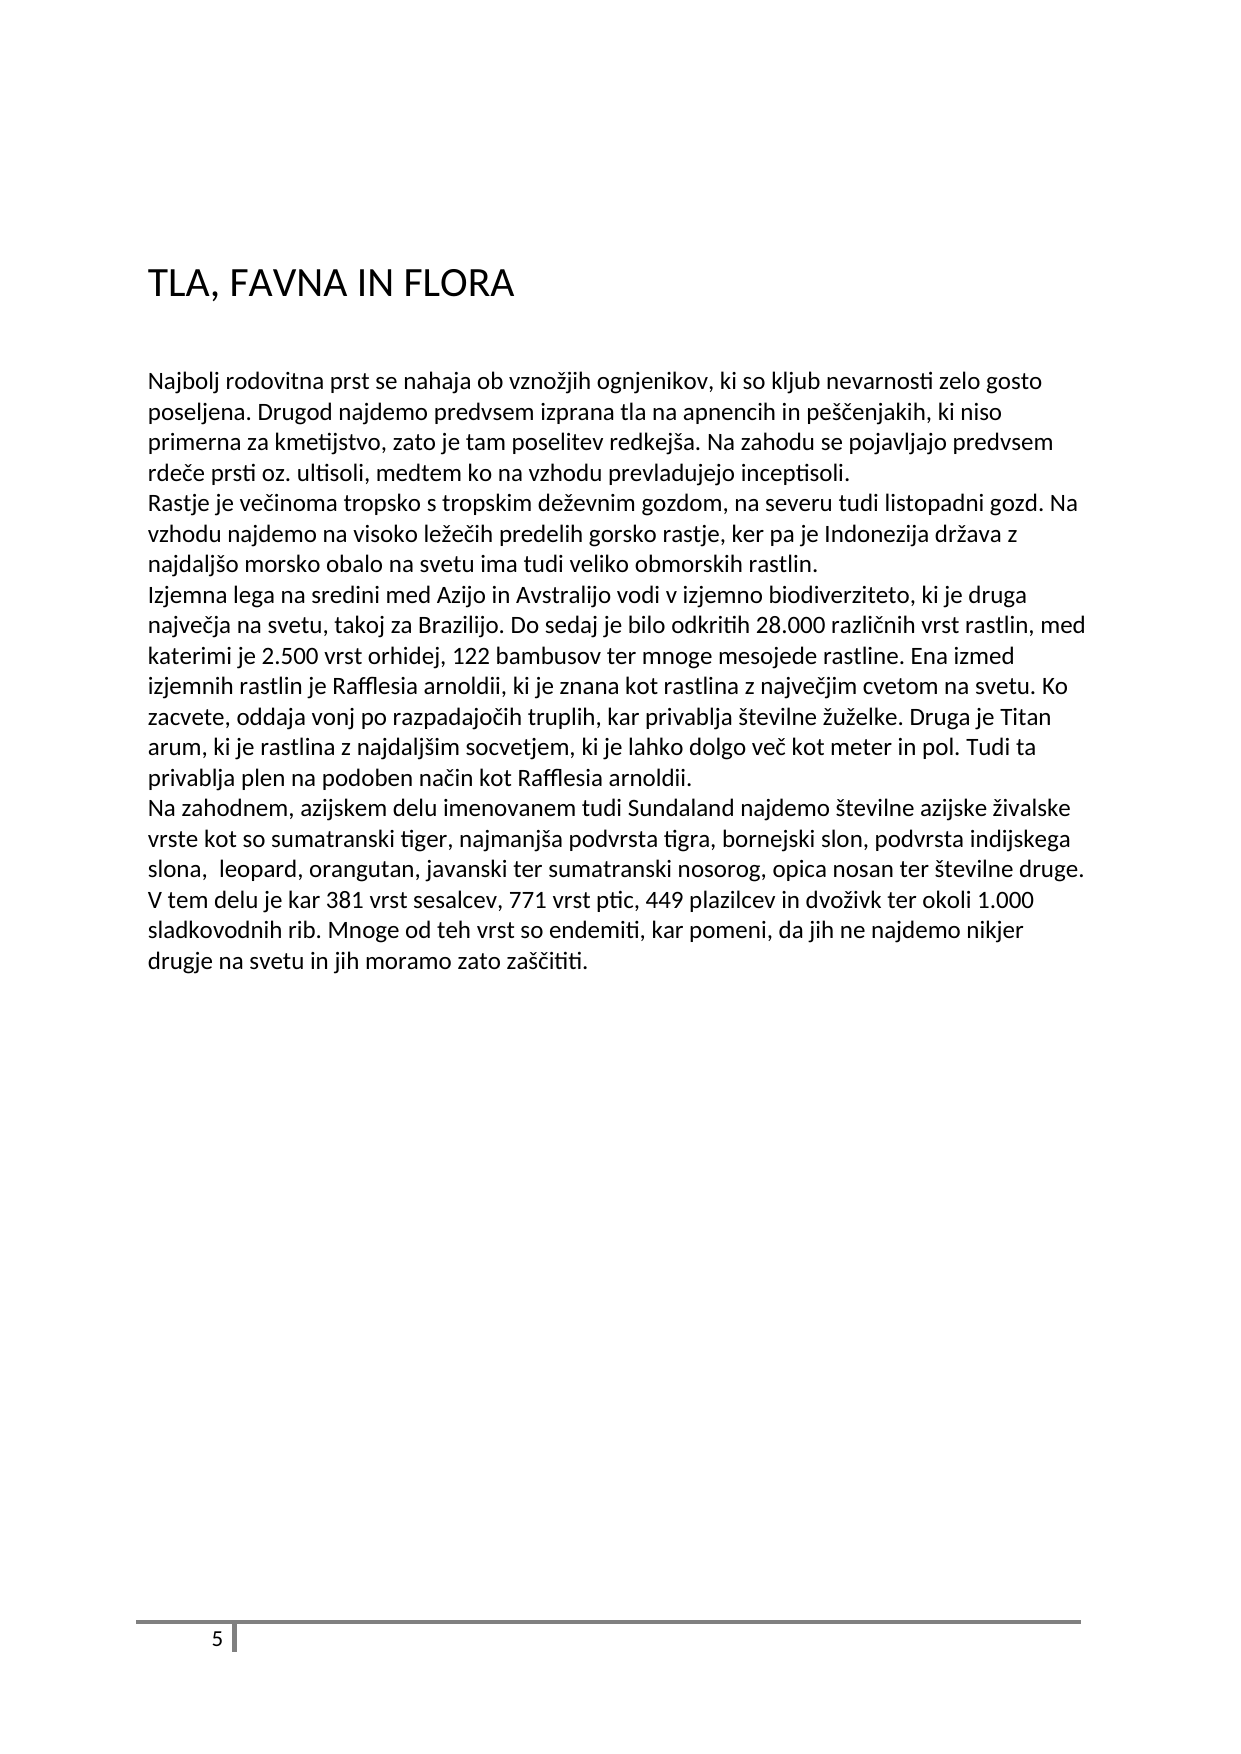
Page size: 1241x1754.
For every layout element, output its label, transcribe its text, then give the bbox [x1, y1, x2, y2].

text Rastje je večinoma tropsko s tropskim deževnim gozdom, na severu tudi listopadni gozd. Na vzhodu najdemo na visoko ležečih predelih gorsko rastje, ker pa je Indonezija država z najdaljšo morsko obalo na svetu ima tudi veliko obmorskih rastlin. [148, 487, 1093, 579]
text Najbolj rodovitna prst se nahaja ob vznožjih ognjenikov, ki so kljub nevarnosti zelo gosto poseljena. Drugod najdemo predvsem izprana tla na apnencih in peščenjakih, ki niso primerna za kmetijstvo, zato je tam poselitev redkejša. Na zahodu se pojavljajo predvsem rdeče prsti oz. ultisoli, medtem ko na vzhodu prevladujejo inceptisoli. [148, 365, 1093, 487]
text Na zahodnem, azijskem delu imenovanem tudi Sundaland najdemo številne azijske živalske vrste kot so sumatranski tiger, najmanjša podvrsta tigra, bornejski slon, podvrsta indijskega slona, leopard, orangutan, javanski ter sumatranski nosorog, opica nosan ter številne druge. V tem delu je kar 381 vrst sesalcev, 771 vrst ptic, 449 plazilcev in dvoživk ter okoli 1.000 sladkovodnih rib. Mnoge od teh vrst so endemiti, kar pomeni, da jih ne najdemo nikjer drugje na svetu in jih moramo zato zaščititi. [148, 793, 1093, 976]
text Izjemna lega na sredini med Azijo in Avstralijo vodi v izjemno biodiverziteto, ki je druga največja na svetu, takoj za Brazilijo. Do sedaj je bilo odkritih 28.000 različnih vrst rastlin, med katerimi je 2.500 vrst orhidej, 122 bambusov ter mnoge mesojede rastline. Ena izmed izjemnih rastlin je Rafflesia arnoldii, ki je znana kot rastlina z največjim cvetom na svetu. Ko zacvete, oddaja vonj po razpadajočih truplih, kar privablja številne žuželke. Druga je Titan arum, ki je rastlina z najdaljšim socvetjem, ki je lahko dolgo več kot meter in pol. Tudi ta privablja plen na podoben način kot Rafflesia arnoldii. [148, 579, 1093, 793]
subtitle TLA, FAVNA IN FLORA [148, 256, 1093, 307]
